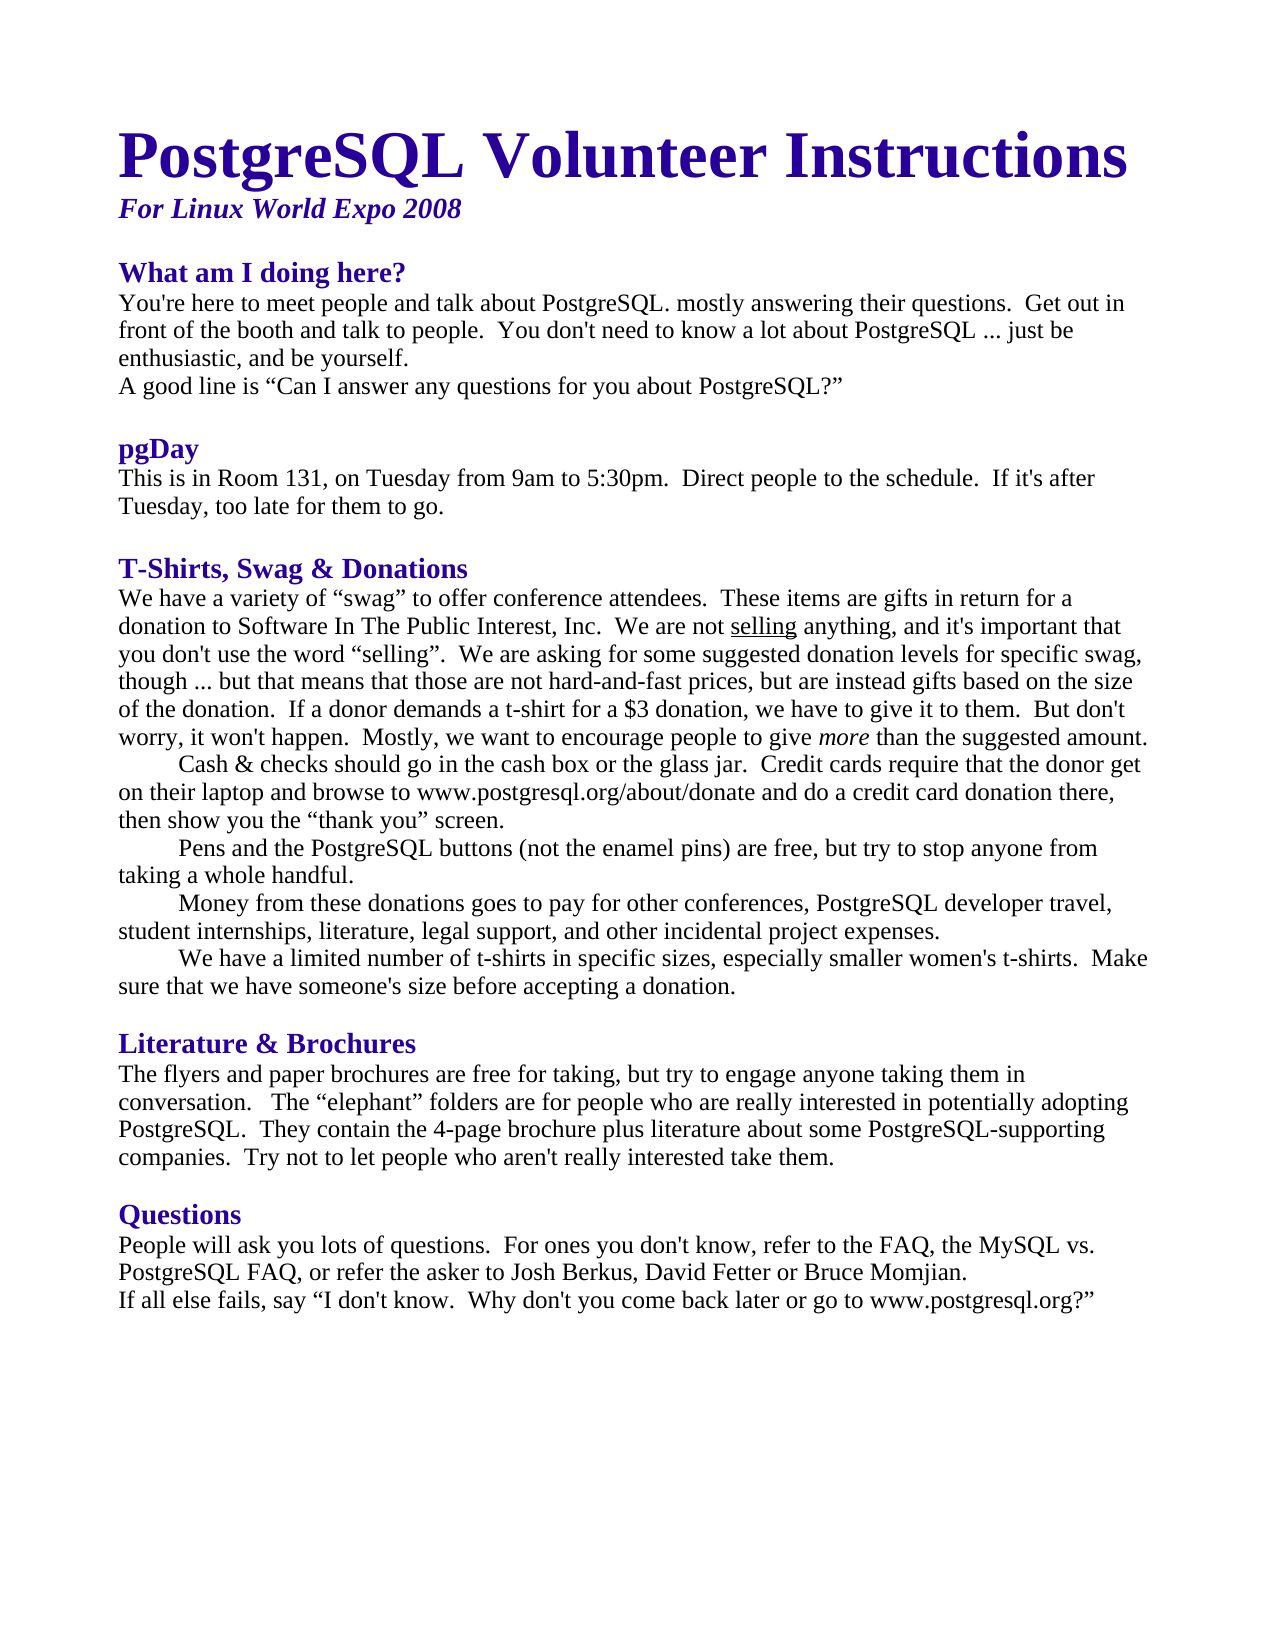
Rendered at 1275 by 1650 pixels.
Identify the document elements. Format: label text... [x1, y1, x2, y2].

text For Linux World Expo 2008 [118, 192, 1157, 224]
text You're here to meet people and talk about PostgreSQL. mostly answering their questions. Get out in front of the booth and talk to people. You don't need to know a lot about PostgreSQL ... just be enthusiastic, and be yourself. [118, 289, 1157, 372]
text We have a variety of “swag” to offer conference attendees. These items are gifts in return for a donation to Software In The Public Interest, Inc. We are not selling anything, and it's important that you don't use the word “selling”. We are asking for some suggested donation levels for specific swag, though ... but that means that those are not hard-and-fast prices, but are instead gifts based on the size of the donation. If a donor demands a t-shirt for a $3 donation, we have to give it to them. But don't worry, it won't happen. Mostly, we want to encourage people to give more than the suggested amount. [118, 584, 1157, 751]
text Literature & Brochures [118, 1028, 1157, 1060]
text What am I doing here? [118, 257, 1157, 289]
text T-Shirts, Swag & Donations [118, 552, 1157, 584]
text The flyers and paper brochures are free for taking, but try to engage anyone taking them in conversation. The “elephant” folders are for people who are really interested in potentially adopting PostgreSQL. They contain the 4-page brochure plus literature about some PostgreSQL-supporting companies. Try not to let people who aren't really interested take them. [118, 1060, 1157, 1171]
text Money from these donations goes to pay for other conferences, PostgreSQL developer travel, student internships, literature, legal support, and other incidental project expenses. [118, 889, 1157, 944]
text Cash & checks should go in the cash box or the glass jar. Credit cards require that the donor get on their laptop and browse to www.postgresql.org/about/donate and do a credit card donation there, then show you the “thank you” screen. [118, 751, 1157, 834]
text Questions [118, 1198, 1157, 1231]
text We have a limited number of t-shirts in specific sizes, especially smaller women's t-shirts. Make sure that we have someone's size before accepting a donation. [118, 944, 1157, 1000]
text If all else fails, say “I don't know. Why don't you come back later or go to www.postgresql.org?” [118, 1286, 1157, 1314]
text pgDay [118, 432, 1157, 464]
text A good line is “Can I answer any questions for you about PostgreSQL?” [118, 372, 1157, 400]
text This is in Room 131, on Tuesday from 9am to 5:30pm. Direct people to the schedule. If it's after Tuesday, too late for them to go. [118, 464, 1157, 520]
text Pens and the PostgreSQL buttons (not the enamel pins) are free, but try to stop anyone from taking a whole handful. [118, 834, 1157, 889]
text PostgreSQL Volunteer Instructions [118, 118, 1157, 192]
text People will ask you lots of questions. For ones you don't know, refer to the FAQ, the MySQL vs. PostgreSQL FAQ, or refer the asker to Josh Berkus, David Fetter or Bruce Momjian. [118, 1231, 1157, 1286]
